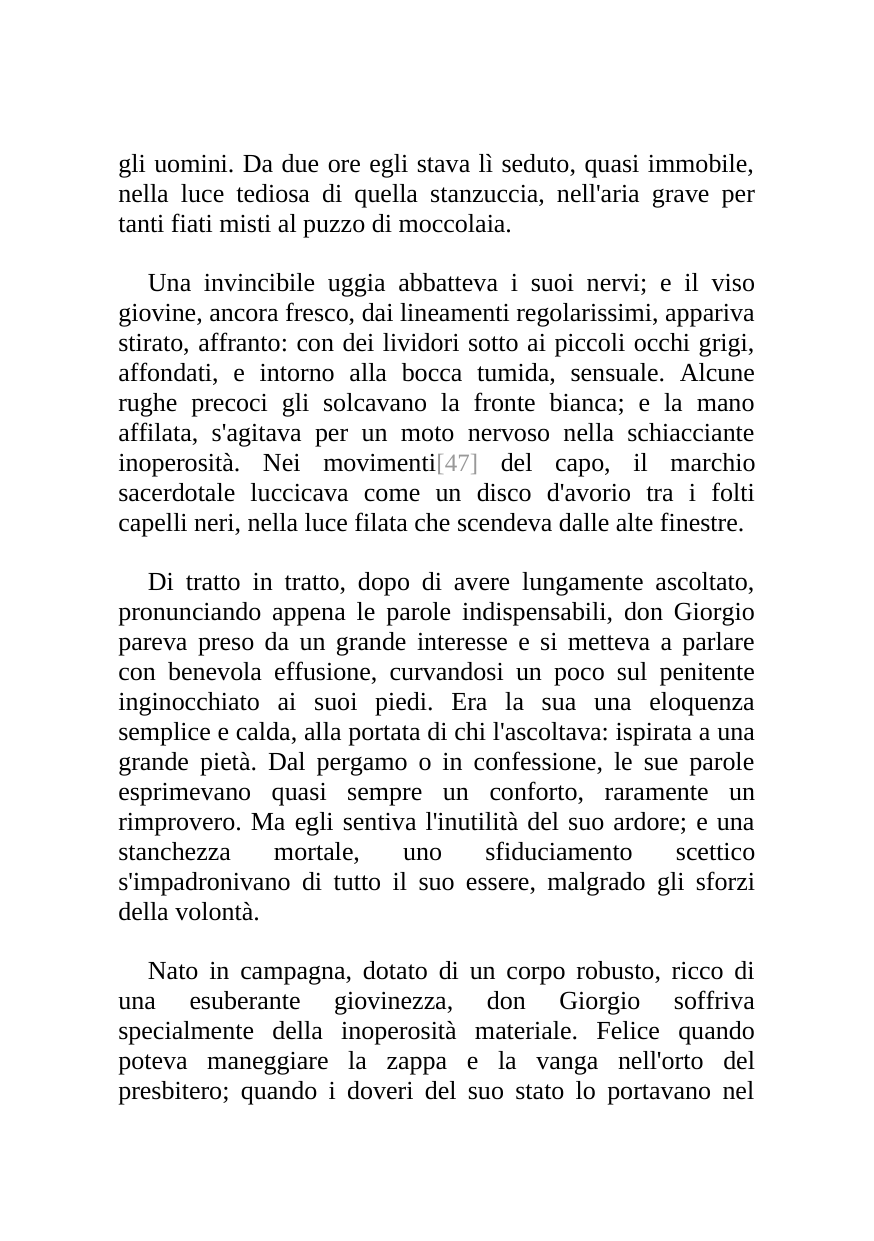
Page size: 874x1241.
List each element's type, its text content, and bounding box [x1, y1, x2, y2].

text Di tratto in tratto, dopo di avere lungamente ascoltato, pronunciando appena le parole indispensabili, don Giorgio pareva preso da un grande interesse e si metteva a parlare con benevola effusione, curvandosi un poco sul penitente inginocchiato ai suoi piedi. Era la sua una eloquenza semplice e calda, alla portata di chi l'ascoltava: ispirata a una grande pietà. Dal pergamo o in confessione, le sue parole esprimevano quasi sempre un conforto, raramente un rimprovero. Ma egli sentiva l'inutilità del suo ardore; e una stanchezza mortale, uno sfiduciamento scettico s'impadronivano di tutto il suo essere, malgrado gli sforzi della volontà. [118, 566, 756, 926]
text gli uomini. Da due ore egli stava lì seduto, quasi immobile, nella luce tediosa di quella stanzuccia, nell'aria grave per tanti fiati misti al puzzo di moccolaia. [118, 148, 756, 238]
text Nato in campagna, dotato di un corpo robusto, ricco di una esuberante giovinezza, don Giorgio soffriva specialmente della inoperosità materiale. Felice quando poteva maneggiare la zappa e la vanga nell'orto del presbitero; quando i doveri del suo stato lo portavano nel [118, 955, 756, 1105]
text Una invincibile uggia abbatteva i suoi nervi; e il viso giovine, ancora fresco, dai lineamenti regolarissimi, appariva stirato, affranto: con dei lividori sotto ai piccoli occhi grigi, affondati, e intorno alla bocca tumida, sensuale. Alcune rughe precoci gli solcavano la fronte bianca; e la mano affilata, s'agitava per un moto nervoso nella schiacciante inoperosità. Nei movimenti[47] del capo, il marchio sacerdotale luccicava come un disco d'avorio tra i folti capelli neri, nella luce filata che scendeva dalle alte finestre. [118, 267, 756, 537]
